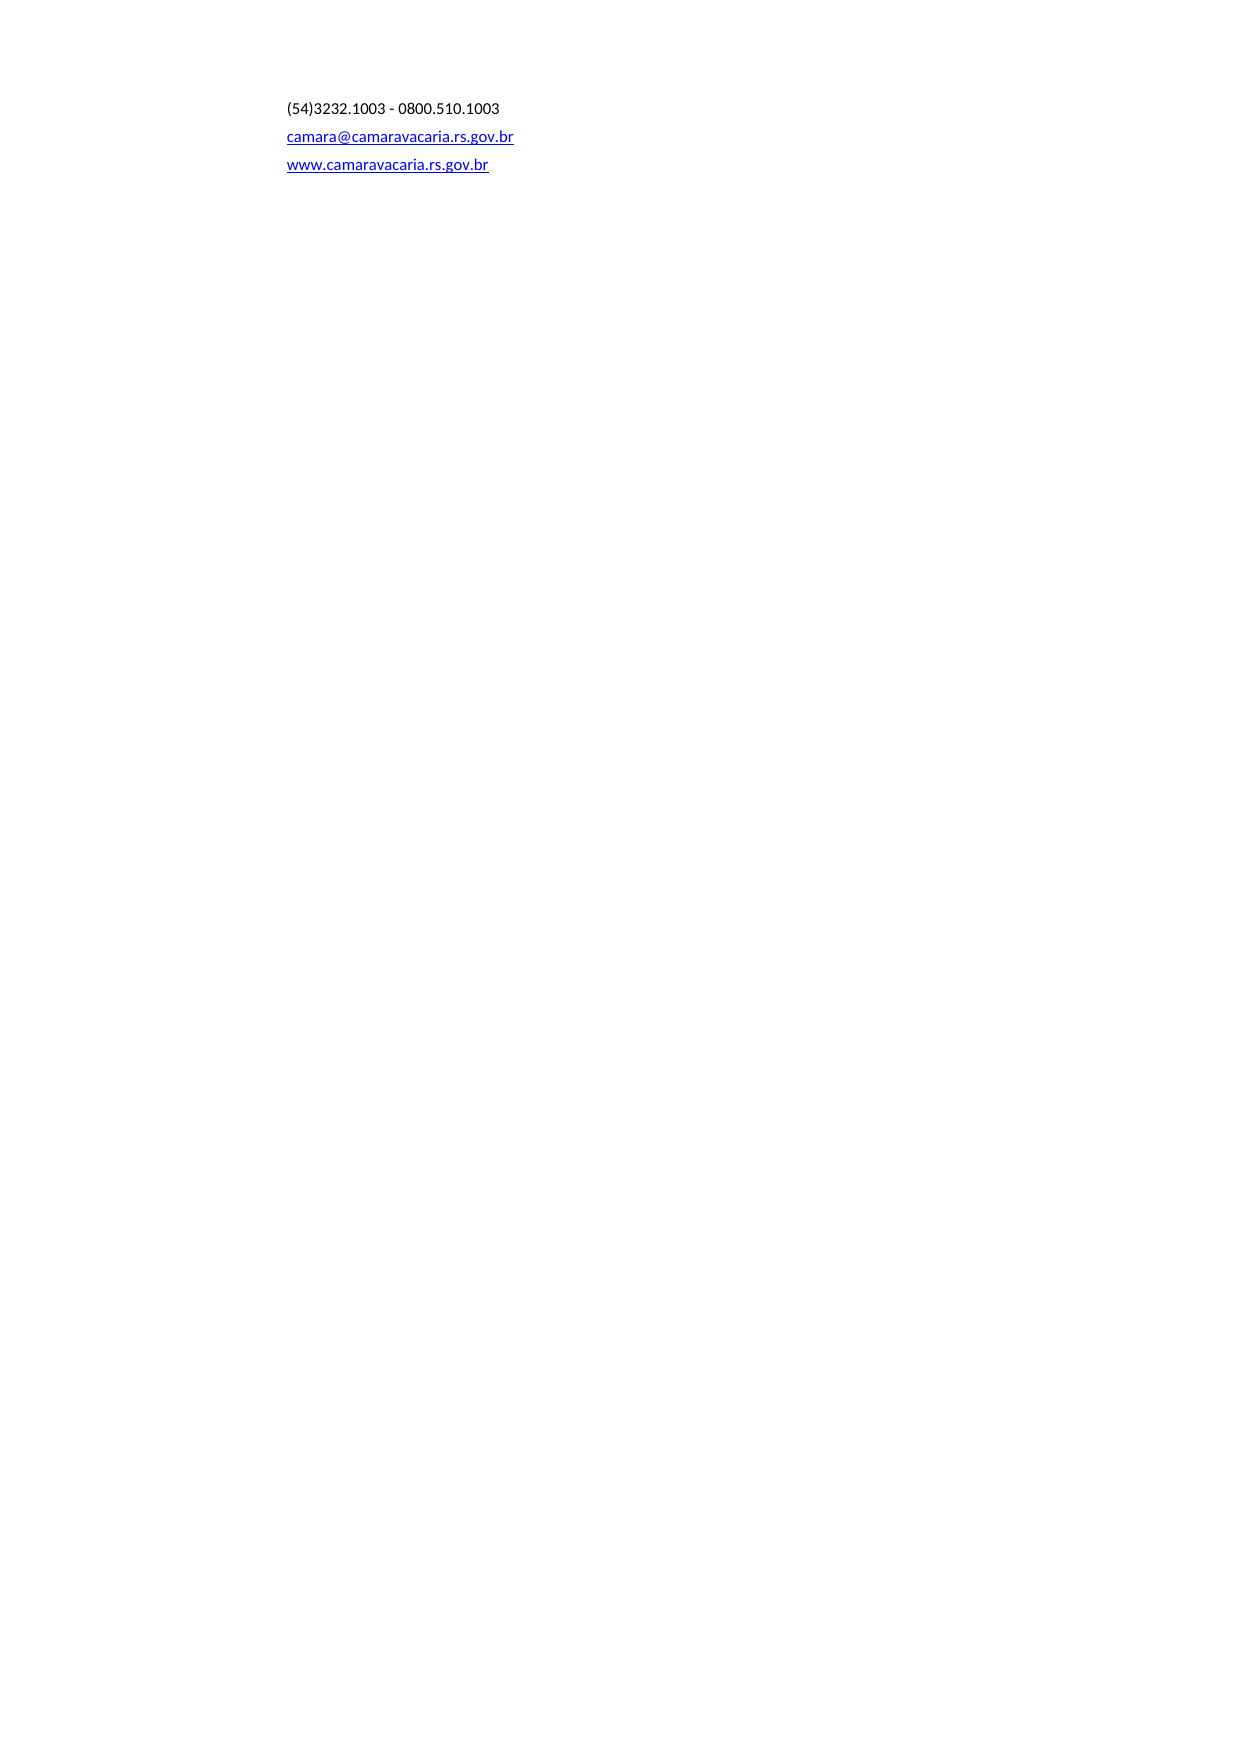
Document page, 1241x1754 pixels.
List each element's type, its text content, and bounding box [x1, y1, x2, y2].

table_cell [279, 59, 691, 87]
table_cell (54)3232.1003 - 0800.510.1003 [279, 87, 691, 118]
table_cell [125, 59, 279, 87]
table_cell [125, 87, 279, 118]
table_cell camara@camaravacaria.rs.gov.br [279, 118, 691, 146]
table_cell [125, 146, 279, 174]
table_cell [125, 118, 279, 146]
table_cell www.camaravacaria.rs.gov.br [279, 146, 691, 174]
